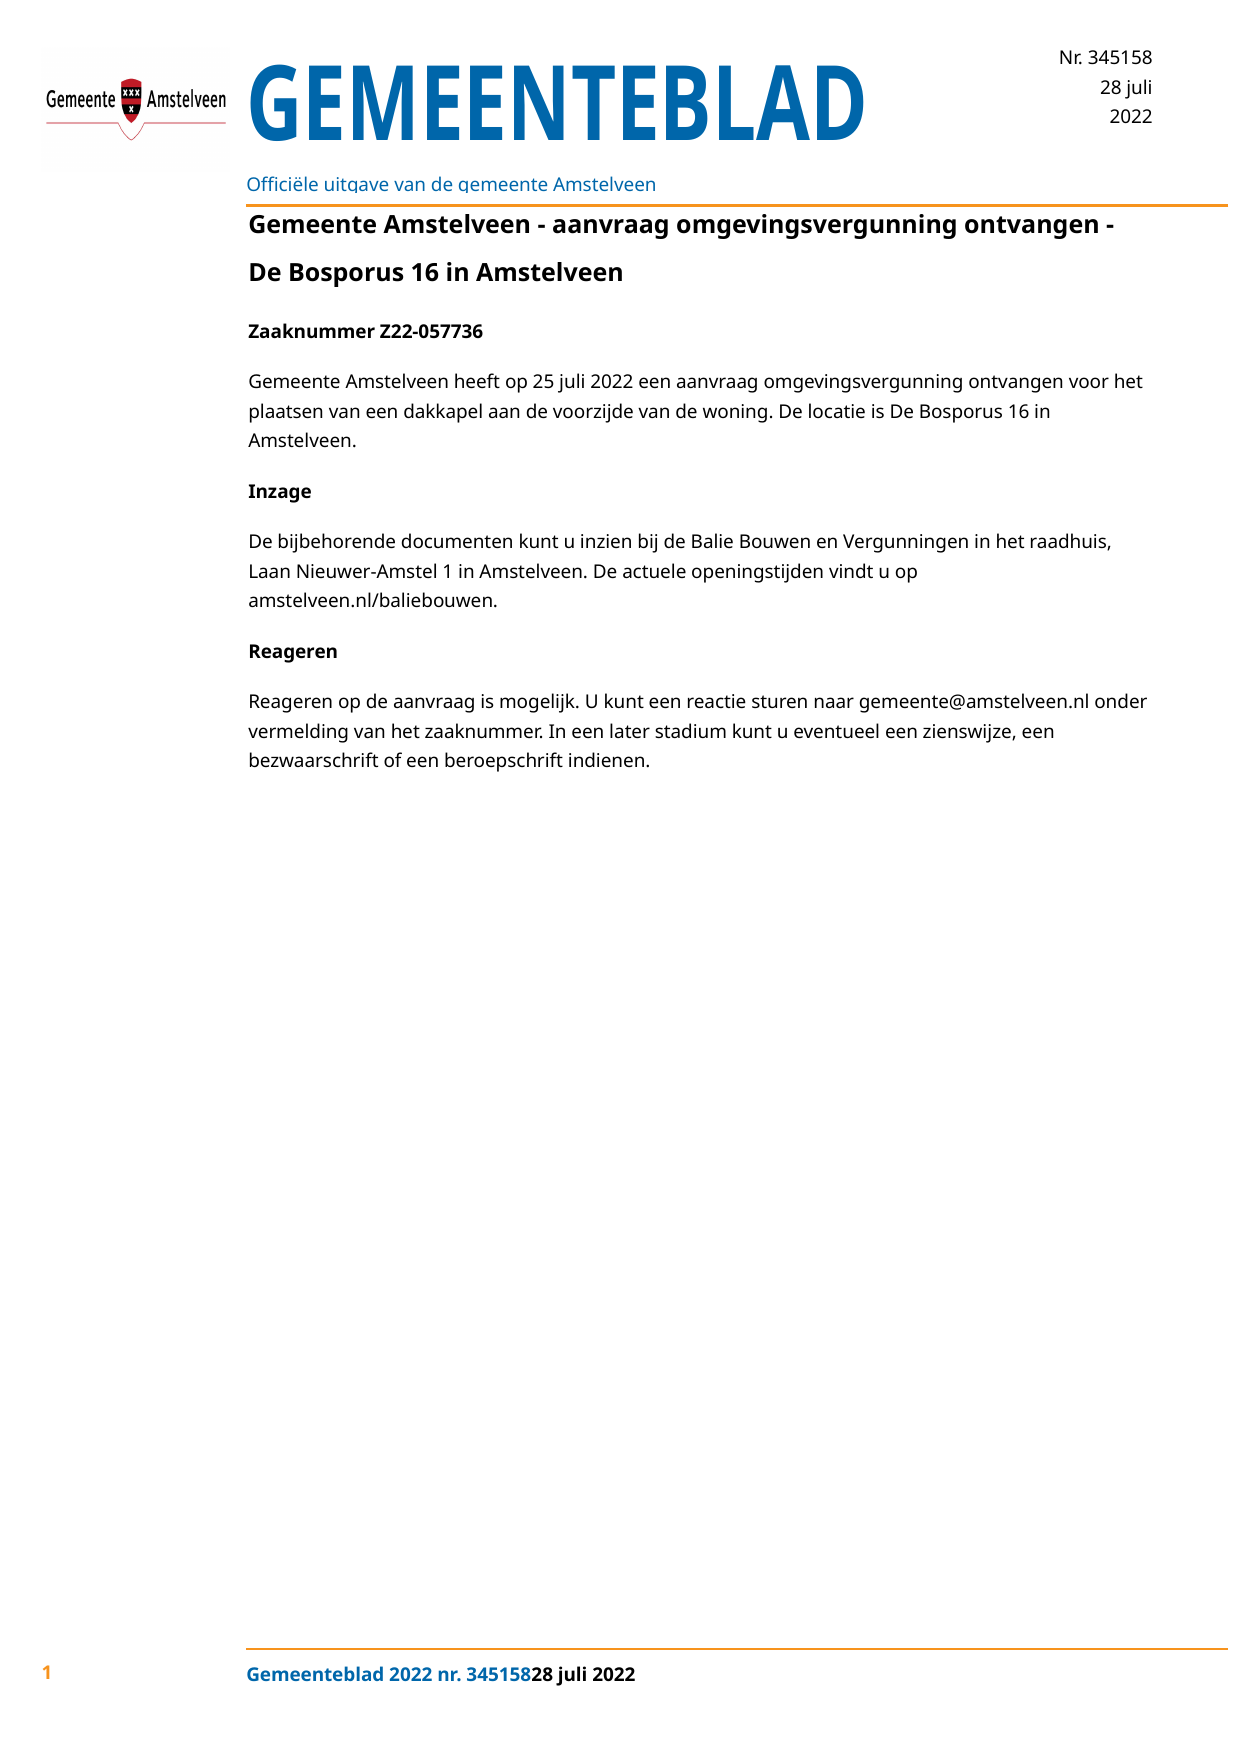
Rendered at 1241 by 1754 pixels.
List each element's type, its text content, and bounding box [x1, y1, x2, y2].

text Gemeente Amstelveen heeft op 25 juli 2022 een aanvraag omgevingsvergunning ontvangen voor het plaatsen van een dakkapel aan de voorzijde van de woning. De locatie is De Bosporus 16 in Amstelveen. [248, 368, 1152, 453]
text Gemeente Amstelveen - aanvraag omgevingsvergunning ontvangen - De Bosporus 16 in Amstelveen [248, 207, 1152, 288]
text Reageren [248, 638, 1152, 664]
text Zaaknummer Z22-057736 [248, 318, 1152, 344]
text Inzage [248, 478, 1152, 504]
text Reageren op de aanvraag is mogelijk. U kunt een reactie sturen naar gemeente@amstelveen.nl onder vermelding van het zaaknummer. In een later stadium kunt u eventueel een zienswijze, een bezwaarschrift of een beroepschrift indienen. [248, 688, 1152, 773]
picture [41, 47, 231, 172]
text De bijbehorende documenten kunt u inzien bij de Balie Bouwen en Vergunningen in het raadhuis, Laan Nieuwer-Amstel 1 in Amstelveen. De actuele openingstijden vindt u op amstelveen.nl/baliebouwen. [248, 528, 1152, 613]
